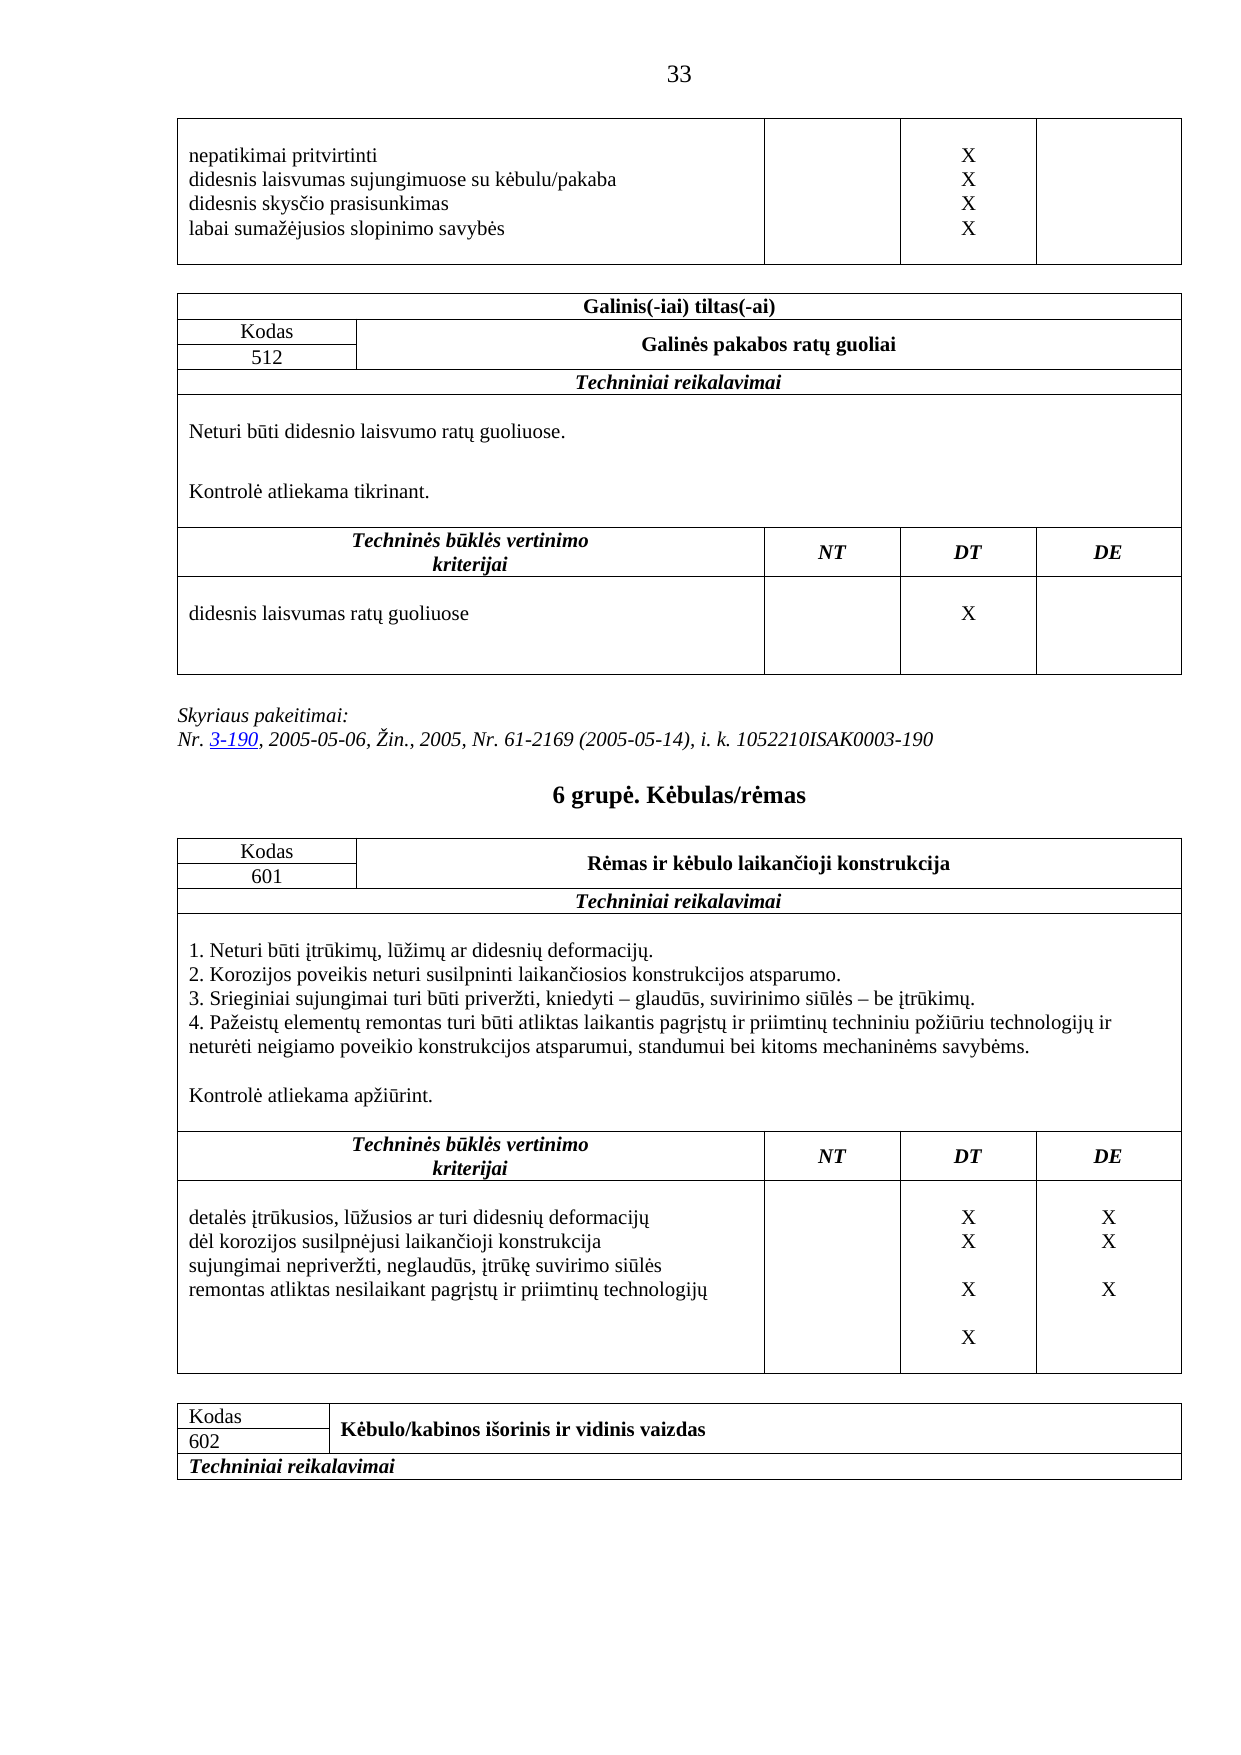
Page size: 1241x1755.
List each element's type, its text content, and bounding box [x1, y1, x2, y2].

table_cell 602 [178, 1429, 329, 1453]
table_cell [765, 119, 900, 263]
table_header Kodas [178, 1404, 329, 1428]
table_cell [765, 1181, 900, 1373]
table_cell 512 [178, 345, 356, 369]
table_header Kodas [178, 839, 356, 863]
table_header Kėbulo/kabinos išorinis ir vidinis vaizdas [330, 1404, 1181, 1453]
table_cell Neturi būti didesnio laisvumo ratų guoliuose. Kontrolė atliekama tikrinant. [178, 395, 1181, 527]
table_cell DE [1037, 528, 1181, 576]
table_cell DT [901, 528, 1036, 576]
text Nr. 3-190, 2005-05-06, Žin., 2005, Nr. 61-2169 (2005-05-14), i. k. 1052210ISAK0003-190 [177, 727, 1181, 751]
table_header Rėmas ir kėbulo laikančioji konstrukcija [357, 839, 1181, 888]
table_cell didesnis laisvumas ratų guoliuose [178, 577, 764, 673]
text Skyriaus pakeitimai: [177, 703, 1181, 727]
table_cell 601 [178, 864, 356, 888]
table_cell detalės įtrūkusios, lūžusios ar turi didesnių deformacijų dėl korozijos susilpnėjusi laikančioji konstrukcija sujungimai nepriveržti, neglaudūs, įtrūkę suvirimo siūlės remontas atliktas nesilaikant pagrįstų ir priimtinų technologijų [178, 1181, 764, 1373]
table_cell Techninės būklės vertinimo kriterijai [178, 1132, 764, 1180]
table_cell Galinės pakabos ratų guoliai [357, 320, 1181, 369]
table_cell X X X X [901, 119, 1036, 263]
table_cell Techniniai reikalavimai [178, 889, 1181, 913]
table_cell [1037, 119, 1181, 263]
table_cell Techniniai reikalavimai [178, 370, 1181, 394]
table_cell X [901, 577, 1036, 673]
table_cell X X X [1037, 1181, 1181, 1373]
table_cell Techninės būklės vertinimo kriterijai [178, 528, 764, 576]
table_cell NT [765, 528, 900, 576]
table_cell X X X X [901, 1181, 1036, 1373]
table_cell DE [1037, 1132, 1181, 1180]
table_cell NT [765, 1132, 900, 1180]
table_header Galinis(-iai) tiltas(-ai) [178, 294, 1181, 318]
table_cell Techniniai reikalavimai [178, 1454, 1181, 1478]
table_cell [765, 577, 900, 673]
table_cell Kodas [178, 320, 356, 343]
table_cell nepatikimai pritvirtinti didesnis laisvumas sujungimuose su kėbulu/pakaba didesnis skysčio prasisunkimas labai sumažėjusios slopinimo savybės [178, 119, 764, 263]
table_cell [1037, 577, 1181, 673]
table_cell 1. Neturi būti įtrūkimų, lūžimų ar didesnių deformacijų. 2. Korozijos poveikis neturi susilpninti laikančiosios konstrukcijos atsparumo. 3. Srieginiai sujungimai turi būti priveržti, kniedyti – glaudūs, suvirinimo siūlės – be įtrūkimų. 4. Pažeistų elementų remontas turi būti atliktas laikantis pagrįstų ir priimtinų techniniu požiūriu technologijų ir neturėti neigiamo poveikio konstrukcijos atsparumui, standumui bei kitoms mechaninėms savybėms. Kontrolė atliekama apžiūrint. [178, 914, 1181, 1131]
table_cell DT [901, 1132, 1036, 1180]
text 6 grupė. Kėbulas/rėmas [177, 780, 1181, 809]
